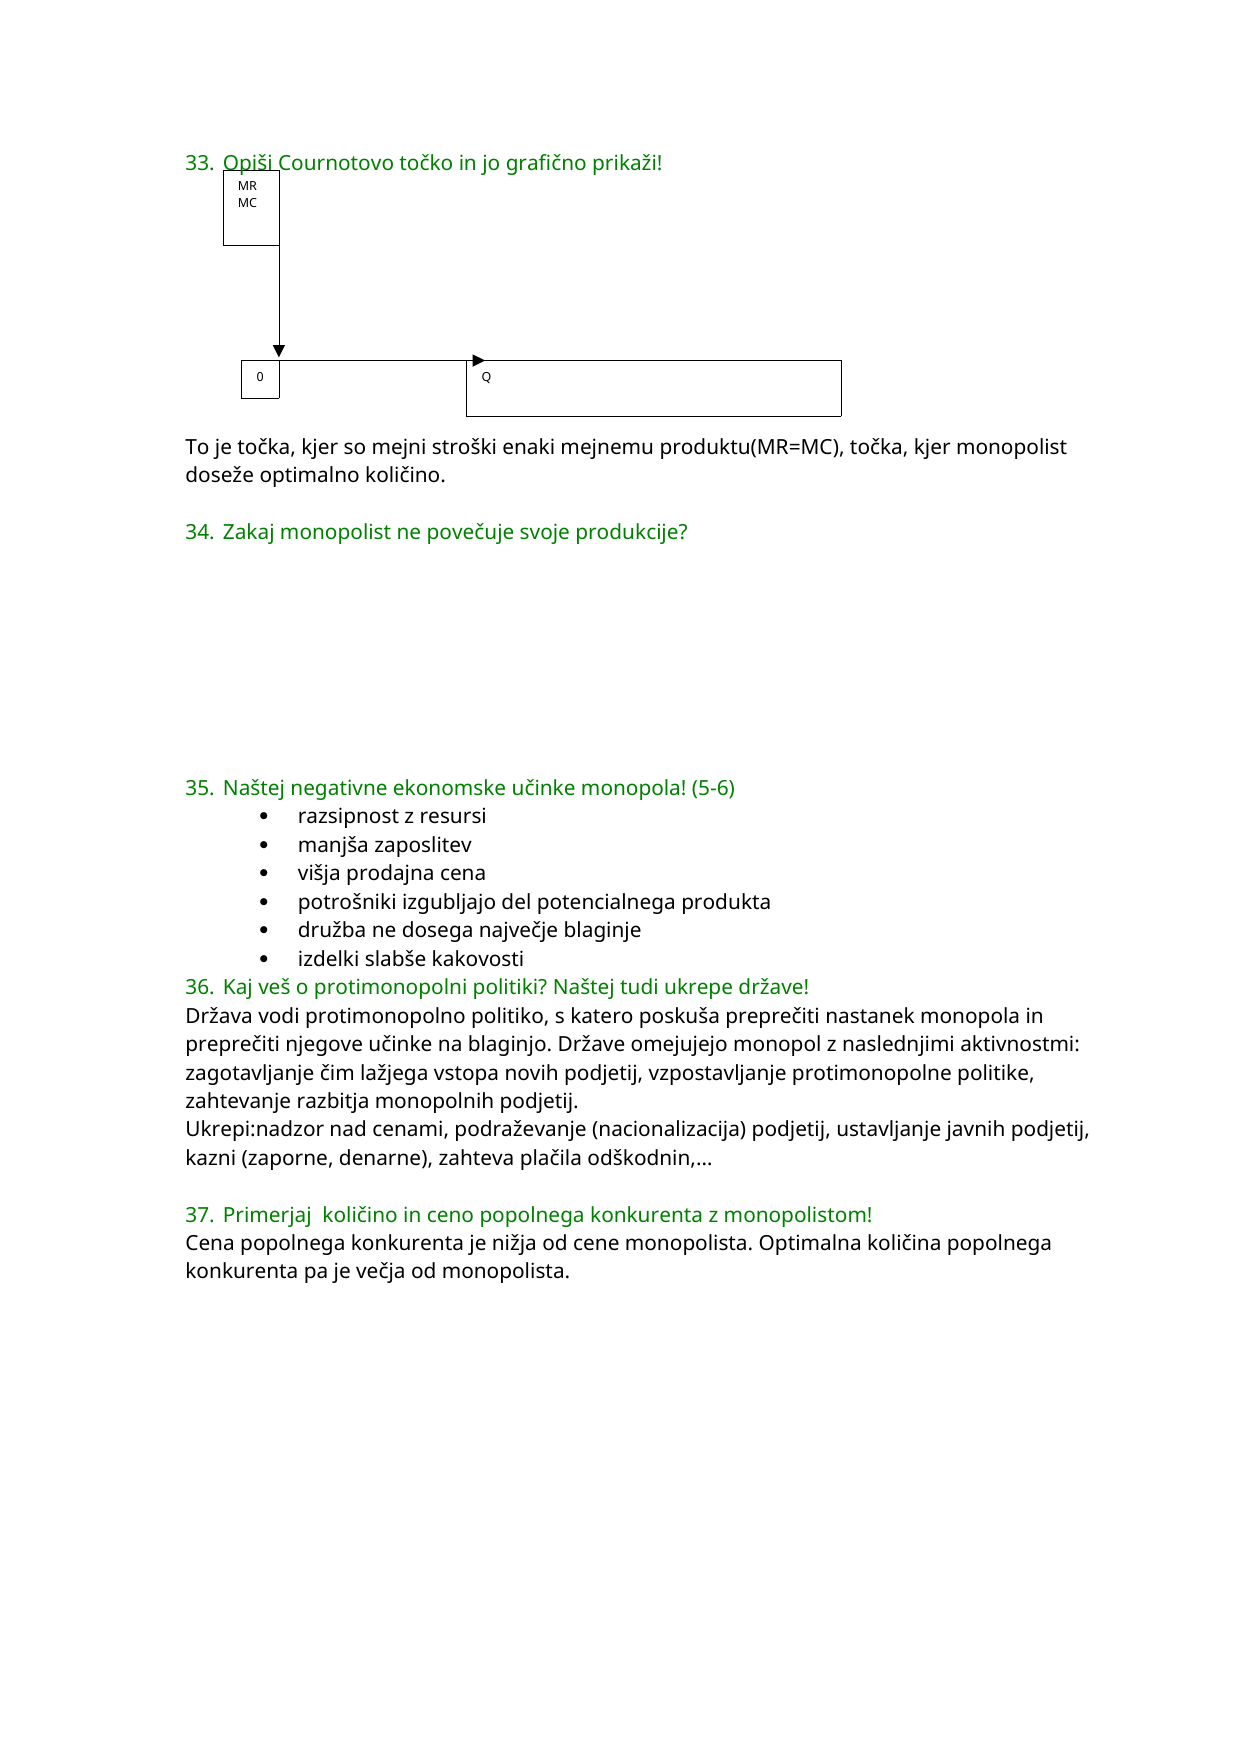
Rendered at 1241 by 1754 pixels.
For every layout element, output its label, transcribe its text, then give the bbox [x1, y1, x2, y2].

list potrošniki izgubljajo del potencialnega produkta [260, 887, 1093, 915]
list izdelki slabše kakovosti [260, 944, 1093, 972]
list Zakaj monopolist ne povečuje svoje produkcije? [185, 517, 1093, 546]
list višja prodajna cena [260, 858, 1093, 887]
text To je točka, kjer so mejni stroški enaki mejnemu produktu(MR=MC), točka, kjer monopolist doseže optimalno količino. [185, 432, 1093, 489]
list družba ne dosega največje blaginje [260, 915, 1093, 944]
list Naštej negativne ekonomske učinke monopola! (5-6) [185, 773, 1093, 802]
text Q [481, 368, 826, 385]
text Ukrepi:nadzor nad cenami, podraževanje (nacionalizacija) podjetij, ustavljanje javnih podjetij, kazni (zaporne, denarne), zahteva plačila odškodnin,… [185, 1114, 1093, 1171]
text 0 [256, 368, 264, 385]
list manjša zaposlitev [260, 830, 1093, 858]
list Opiši Cournotovo točko in jo grafično prikaži! [185, 148, 1093, 176]
list MR [238, 177, 264, 194]
list Kaj veš o protimonopolni politiki? Naštej tudi ukrepe države! [185, 972, 1093, 1001]
text Država vodi protimonopolno politiko, s katero poskuša preprečiti nastanek monopola in preprečiti njegove učinke na blaginjo. Države omejujejo monopol z naslednjimi aktivnostmi: zagotavljanje čim lažjega vstopa novih podjetij, vzpostavljanje protimonopolne politike, zahtevanje razbitja monopolnih podjetij. [185, 1001, 1093, 1114]
list Primerjaj količino in ceno popolnega konkurenta z monopolistom! [185, 1200, 1093, 1228]
list razsipnost z resursi [260, 802, 1093, 830]
text Cena popolnega konkurenta je nižja od cene monopolista. Optimalna količina popolnega konkurenta pa je večja od monopolista. [185, 1228, 1093, 1285]
list MC [238, 194, 264, 212]
